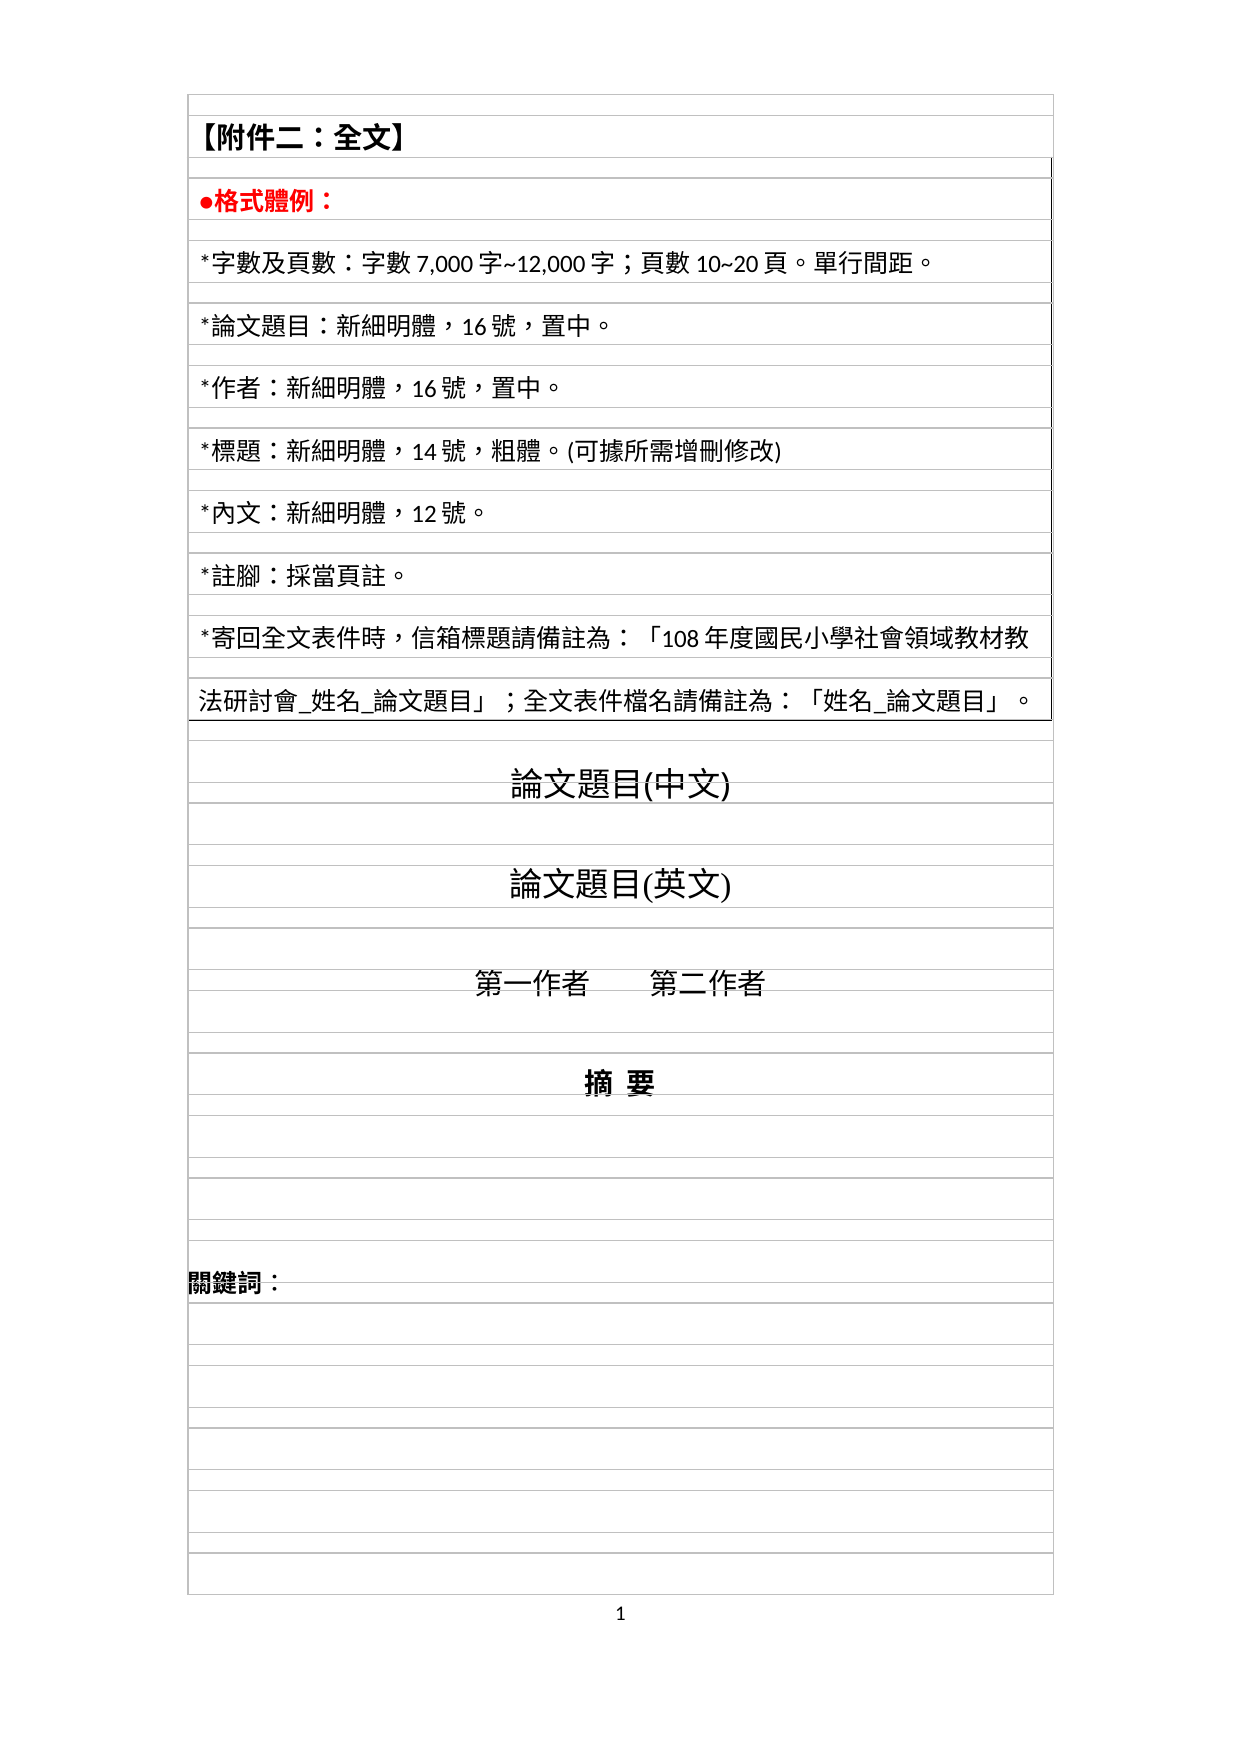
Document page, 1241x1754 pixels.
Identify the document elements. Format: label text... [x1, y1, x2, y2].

text 論文題目(英文) [189, 866, 1053, 902]
table_header [189, 283, 1051, 302]
table_header [189, 658, 1051, 677]
text 第一作者 第二作者 [724, 970, 749, 990]
table_header *論文題目：新細明體，16號，置中。 [189, 304, 1051, 344]
text 論文題目(中文) [189, 741, 1053, 782]
table_header *標題：新細明體，14號，粗體。(可據所需增刪修改) [189, 429, 1051, 469]
table_header 法研討會_姓名_論文題目」；全文表件檔名請備註為：「姓名_論文題目」。 [189, 679, 1051, 719]
table_header [189, 408, 1051, 427]
table_header *內文：新細明體，12號。 [189, 491, 1051, 532]
text 論文題目(中文) [189, 783, 1053, 802]
text [189, 1040, 1053, 1052]
text 關鍵詞： [189, 1241, 1053, 1282]
text [189, 840, 1053, 844]
table_header [189, 533, 1051, 552]
text 第一作者 第二作者 [715, 970, 725, 990]
text 第一作者 第二作者 [548, 970, 573, 990]
table_header *註腳：採當頁註。 [189, 554, 1051, 594]
table_header [189, 470, 1051, 490]
table_header *字數及頁數：字數7,000字~12,000字；頁數10~20頁。單行間距。 [189, 241, 1051, 282]
text 第一作者 第二作者 [189, 991, 1053, 1002]
table_header *寄回全文表件時，信箱標題請備註為：「108年度國民小學社會領域教材教 [189, 616, 1051, 657]
text 摘 要 [189, 1054, 1053, 1094]
text 第一作者 第二作者 [750, 970, 1053, 990]
table_header [189, 220, 1051, 240]
table_header ●格式體例： [189, 179, 1051, 219]
text 第一作者 第二作者 [539, 970, 549, 990]
text [189, 1095, 1053, 1102]
text 第一作者 第二作者 [574, 970, 716, 990]
table_header [189, 345, 1051, 365]
text 關鍵詞： [189, 1283, 1053, 1302]
text 第一作者 第二作者 [189, 940, 1053, 969]
table_header [189, 595, 1051, 615]
table_header [189, 158, 1051, 177]
text [189, 845, 1053, 865]
text [189, 95, 1053, 115]
text 【附件二：全文】 [189, 116, 1053, 157]
text 第一作者 第二作者 [189, 970, 540, 990]
table_header *作者：新細明體，16號，置中。 [189, 366, 1051, 407]
